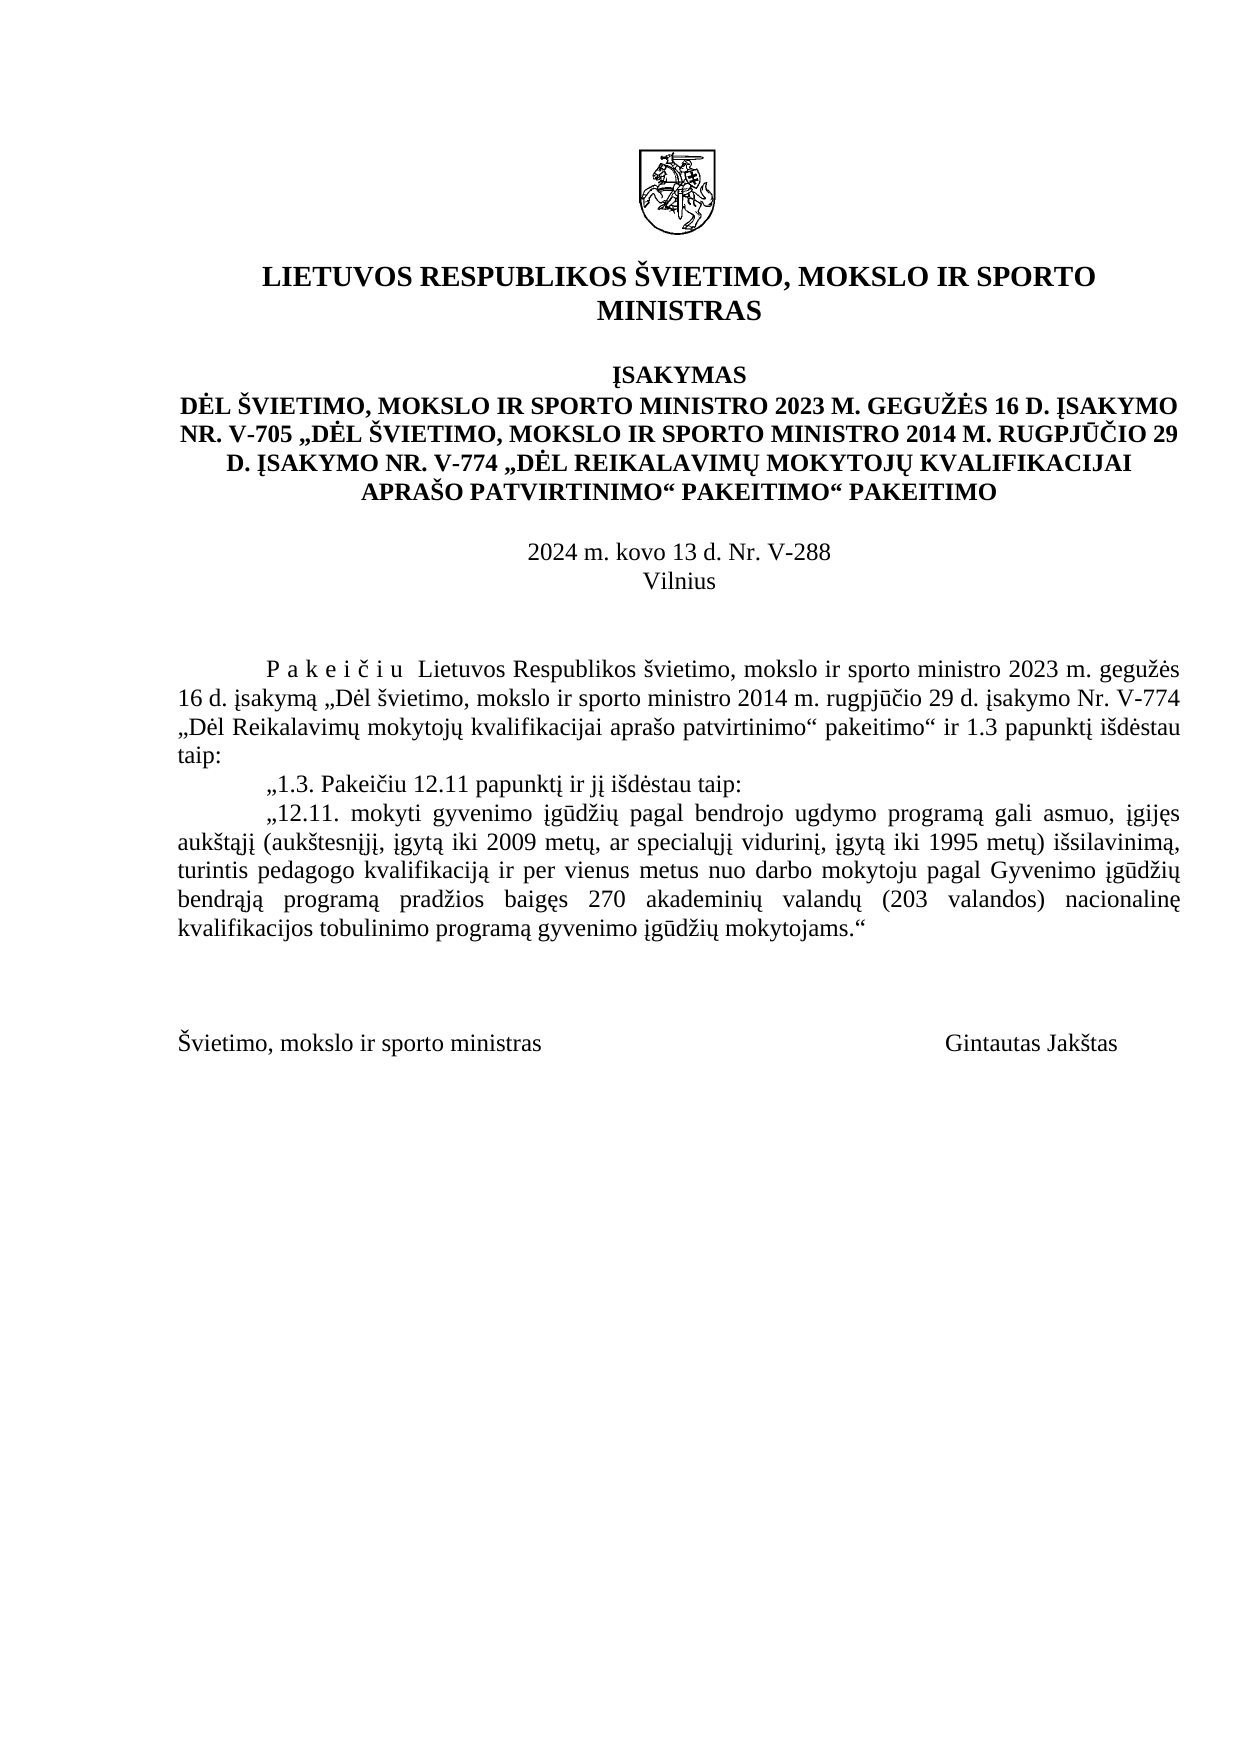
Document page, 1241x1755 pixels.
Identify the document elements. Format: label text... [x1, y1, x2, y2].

text Švietimo, mokslo ir sporto ministras Gintautas Jakštas [177, 1028, 1181, 1057]
text ĮSAKYMAS [177, 360, 1181, 388]
text „12.11. mokyti gyvenimo įgūdžių pagal bendrojo ugdymo programą gali asmuo, įgijęs aukštąjį (aukštesnįjį, įgytą iki 2009 metų, ar specialųjį vidurinį, įgytą iki 1995 metų) išsilavinimą, turintis pedagogo kvalifikaciją ir per vienus metus nuo darbo mokytoju pagal Gyvenimo įgūdžių bendrąją programą pradžios baigęs 270 akademinių valandų (203 valandos) nacionalinę kvalifikacijos tobulinimo programą gyvenimo įgūdžių mokytojams.“ [177, 798, 1181, 942]
text Pakeičiu Lietuvos Respublikos švietimo, mokslo ir sporto ministro 2023 m. gegužės 16 d. įsakymą „Dėl švietimo, mokslo ir sporto ministro 2014 m. rugpjūčio 29 d. įsakymo Nr. V-774 „Dėl Reikalavimų mokytojų kvalifikacijai aprašo patvirtinimo“ pakeitimo“ ir 1.3 papunktį išdėstau taip: [177, 654, 1181, 769]
subtitle 2024 m. kovo 13 d. Nr. V-288 [177, 537, 1181, 566]
text „1.3. Pakeičiu 12.11 papunktį ir jį išdėstau taip: [177, 769, 1181, 798]
text Vilnius [177, 566, 1181, 594]
text LIETUVOS RESPUBLIKOS ŠVIETIMO, MOKSLO IR SPORTO MINISTRAS [177, 259, 1181, 326]
text DĖL ŠVIETIMO, MOKSLO IR SPORTO MINISTRO 2023 M. GEGUŽĖS 16 D. ĮSAKYMO NR. V-705 „DĖL ŠVIETIMO, MOKSLO IR SPORTO MINISTRO 2014 M. RUGPJŪČIO 29 D. ĮSAKYMO NR. V-774 „DĖL REIKALAVIMŲ MOKYTOJŲ KVALIFIKACIJAI APRAŠO PATVIRTINIMO“ PAKEITIMO“ PAKEITIMO [177, 391, 1181, 506]
